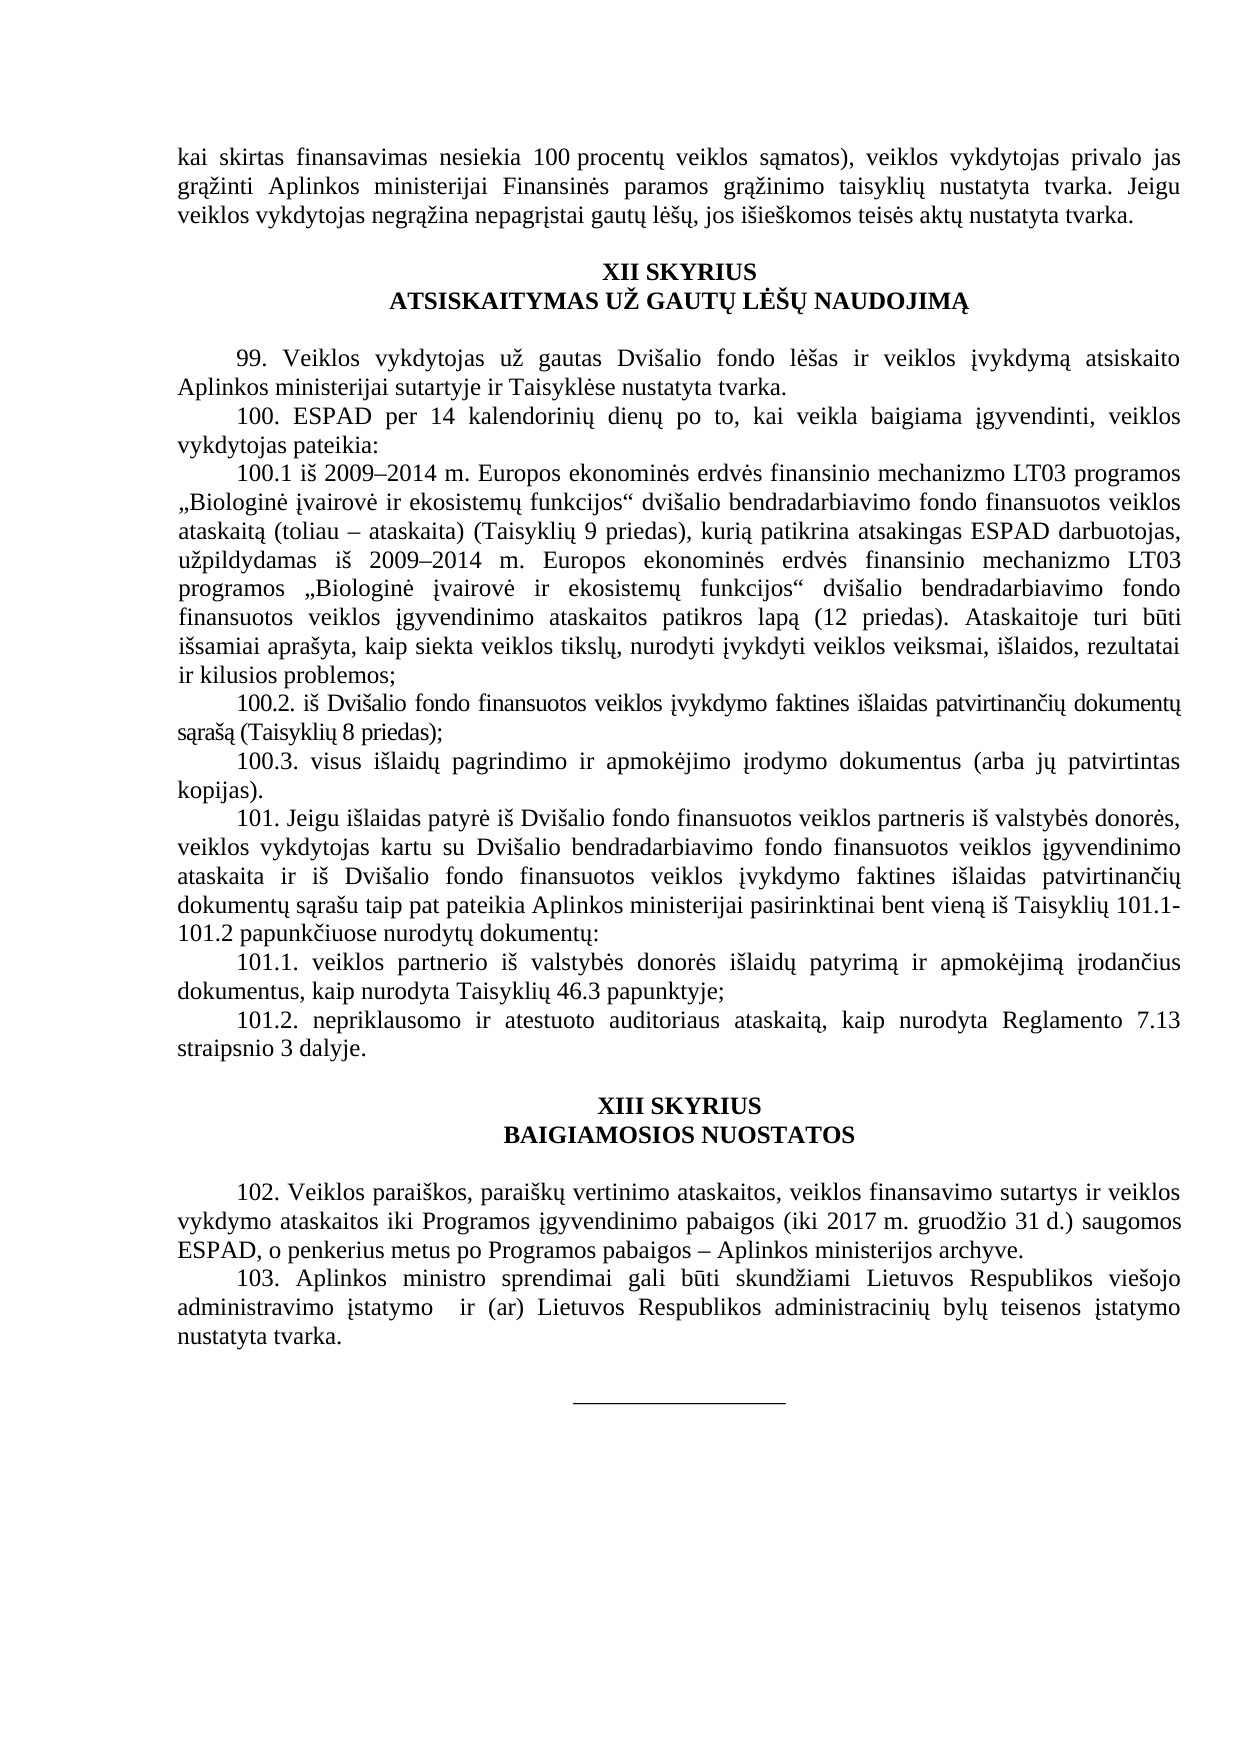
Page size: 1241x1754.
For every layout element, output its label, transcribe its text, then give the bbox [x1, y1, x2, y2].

text 100. ESPAD per 14 kalendorinių dienų po to, kai veikla baigiama įgyvendinti, veiklos vykdytojas pateikia: [177, 401, 1182, 458]
text XII SKYRIUS [177, 257, 1182, 286]
text 101. Jeigu išlaidas patyrė iš Dvišalio fondo finansuotos veiklos partneris iš valstybės donorės, veiklos vykdytojas kartu su Dvišalio bendradarbiavimo fondo finansuotos veiklos įgyvendinimo ataskaita ir iš Dvišalio fondo finansuotos veiklos įvykdymo faktines išlaidas patvirtinančių dokumentų sąrašu taip pat pateikia Aplinkos ministerijai pasirinktinai bent vieną iš Taisyklių 101.1-101.2 papunkčiuose nurodytų dokumentų: [177, 803, 1182, 947]
text _________________ [177, 1378, 1182, 1407]
text 101.1. veiklos partnerio iš valstybės donorės išlaidų patyrimą ir apmokėjimą įrodančius dokumentus, kaip nurodyta Taisyklių 46.3 papunktyje; [177, 947, 1182, 1005]
text 101.2. nepriklausomo ir atestuoto auditoriaus ataskaitą, kaip nurodyta Reglamento 7.13 straipsnio 3 dalyje. [177, 1005, 1182, 1062]
text 100.2. iš Dvišalio fondo finansuotos veiklos įvykdymo faktines išlaidas patvirtinančių dokumentų sąrašą (Taisyklių 8 priedas); [177, 688, 1182, 746]
text XIII SKYRIUS [177, 1091, 1182, 1120]
text 103. Aplinkos ministro sprendimai gali būti skundžiami Lietuvos Respublikos viešojo administravimo įstatymo ir (ar) Lietuvos Respublikos administracinių bylų teisenos įstatymo nustatyta tvarka. [177, 1263, 1182, 1350]
text 99. Veiklos vykdytojas už gautas Dvišalio fondo lėšas ir veiklos įvykdymą atsiskaito Aplinkos ministerijai sutartyje ir Taisyklėse nustatyta tvarka. [177, 343, 1182, 401]
text 102. Veiklos paraiškos, paraiškų vertinimo ataskaitos, veiklos finansavimo sutartys ir veiklos vykdymo ataskaitos iki Programos įgyvendinimo pabaigos (iki 2017 m. gruodžio 31 d.) saugomos ESPAD, o penkerius metus po Programos pabaigos – Aplinkos ministerijos archyve. [177, 1177, 1182, 1263]
text 100.1 iš 2009–2014 m. Europos ekonominės erdvės finansinio mechanizmo LT03 programos „Biologinė įvairovė ir ekosistemų funkcijos“ dvišalio bendradarbiavimo fondo finansuotos veiklos ataskaitą (toliau – ataskaita) (Taisyklių 9 priedas), kurią patikrina atsakingas ESPAD darbuotojas, užpildydamas iš 2009–2014 m. Europos ekonominės erdvės finansinio mechanizmo LT03 programos „Biologinė įvairovė ir ekosistemų funkcijos“ dvišalio bendradarbiavimo fondo finansuotos veiklos įgyvendinimo ataskaitos patikros lapą (12 priedas). Ataskaitoje turi būti išsamiai aprašyta, kaip siekta veiklos tikslų, nurodyti įvykdyti veiklos veiksmai, išlaidos, rezultatai ir kilusios problemos; [178, 458, 1182, 688]
text BAIGIAMOSIOS NUOSTATOS [177, 1120, 1182, 1148]
text kai skirtas finansavimas nesiekia 100 procentų veiklos sąmatos), veiklos vykdytojas privalo jas grąžinti Aplinkos ministerijai Finansinės paramos grąžinimo taisyklių nustatyta tvarka. Jeigu veiklos vykdytojas negrąžina nepagrįstai gautų lėšų, jos išieškomos teisės aktų nustatyta tvarka. [177, 142, 1182, 228]
text 100.3. visus išlaidų pagrindimo ir apmokėjimo įrodymo dokumentus (arba jų patvirtintas kopijas). [177, 746, 1182, 803]
text ATSISKAITYMAS UŽ GAUTŲ LĖŠŲ NAUDOJIMĄ [177, 286, 1182, 315]
